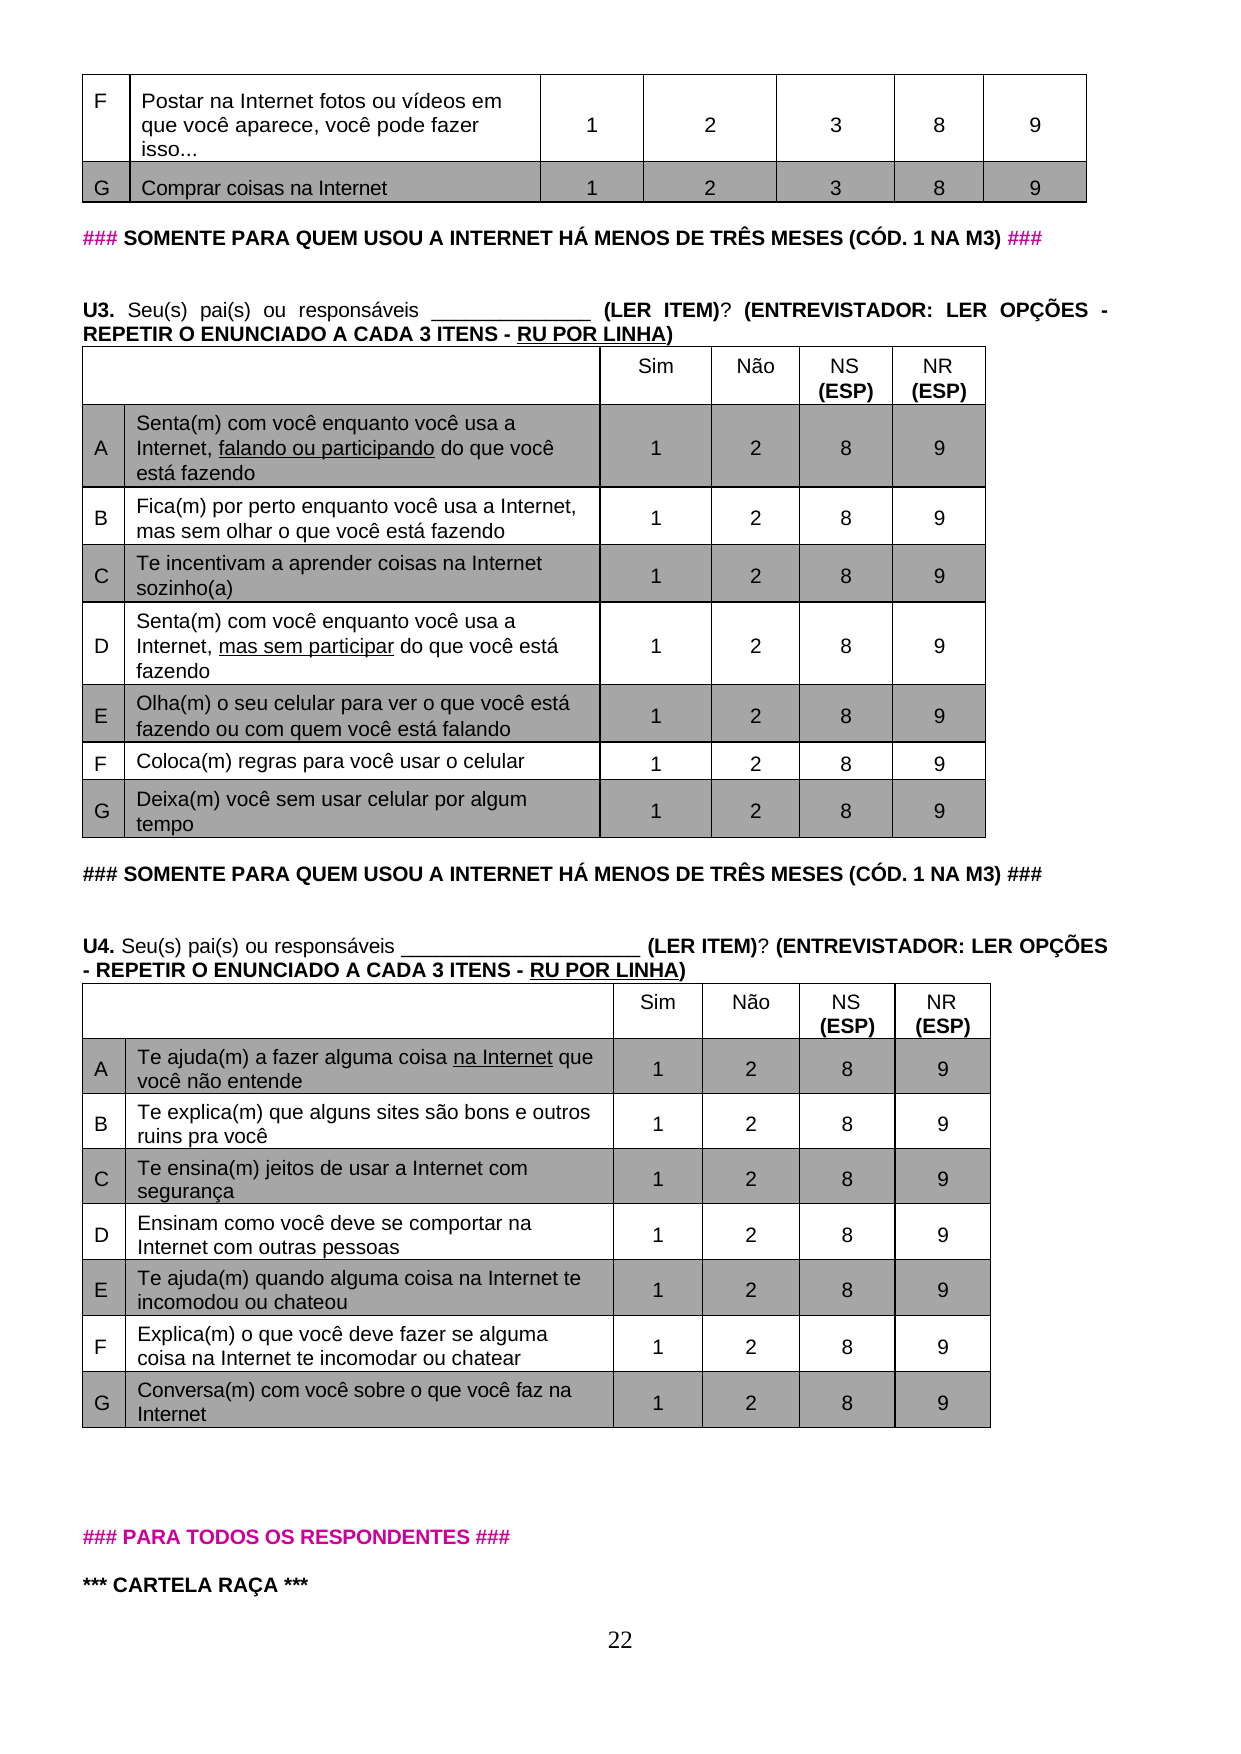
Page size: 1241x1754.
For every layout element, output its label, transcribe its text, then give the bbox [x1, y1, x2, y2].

table_cell 8 [895, 162, 983, 201]
table_cell 2 [712, 743, 799, 779]
table_header Não [703, 984, 799, 1038]
table_cell Olha(m) o seu celular para ver o que você está fazendo ou com quem você está falando [125, 685, 599, 741]
table_cell 8 [800, 603, 892, 684]
table_cell 2 [712, 780, 799, 837]
table_header [83, 347, 599, 404]
table_cell Deixa(m) você sem usar celular por algum tempo [125, 780, 599, 837]
table_cell 2 [703, 1094, 799, 1148]
table_cell 2 [703, 1149, 799, 1203]
table_cell 9 [896, 1039, 990, 1093]
table_cell B [83, 488, 124, 544]
table_cell 8 [800, 743, 892, 779]
table_cell F [83, 75, 129, 161]
table_cell 8 [895, 75, 983, 161]
table_cell Postar na Internet fotos ou vídeos em que você aparece, você pode fazer isso... [131, 75, 540, 161]
table_cell 1 [614, 1204, 702, 1258]
table_cell 1 [614, 1372, 702, 1427]
table_cell B [83, 1094, 125, 1148]
table_cell 2 [703, 1260, 799, 1315]
table_cell C [83, 545, 124, 601]
table_cell Te ajuda(m) quando alguma coisa na Internet te incomodou ou chateou [126, 1260, 613, 1315]
table_cell 9 [893, 488, 985, 544]
table_cell 1 [601, 545, 711, 601]
table_cell 1 [601, 743, 711, 779]
table_cell 2 [703, 1372, 799, 1427]
table_cell 1 [614, 1260, 702, 1315]
table_header NS (ESP) [800, 984, 894, 1038]
table_cell 1 [614, 1094, 702, 1148]
table_cell 1 [614, 1149, 702, 1203]
table_header NS (ESP) [800, 347, 892, 404]
table_cell 1 [541, 75, 643, 161]
table_cell 2 [703, 1204, 799, 1258]
table_cell 1 [541, 162, 643, 201]
table_cell 9 [893, 780, 985, 837]
table_cell 1 [601, 685, 711, 741]
table_cell A [83, 1039, 125, 1093]
table_cell Te ajuda(m) a fazer alguma coisa na Internet que você não entende [126, 1039, 613, 1093]
table_cell E [83, 685, 124, 741]
table_cell 2 [712, 488, 799, 544]
table_cell 9 [896, 1316, 990, 1371]
table_cell 1 [601, 488, 711, 544]
table_cell Comprar coisas na Internet [131, 162, 540, 201]
table_cell 2 [644, 162, 776, 201]
table_cell 1 [614, 1039, 702, 1093]
table_cell Senta(m) com você enquanto você usa a Internet, falando ou participando do que você está fazendo [125, 405, 599, 486]
table_cell 2 [703, 1039, 799, 1093]
table_cell G [83, 1372, 125, 1427]
table_cell A [83, 405, 124, 486]
table_cell 9 [896, 1260, 990, 1315]
table_cell D [83, 603, 124, 684]
table_cell 8 [800, 405, 892, 486]
text ### SOMENTE PARA QUEM USOU A INTERNET HÁ MENOS DE TRÊS MESES (CÓD. 1 NA M3) ### [83, 226, 1108, 250]
table_cell Explica(m) o que você deve fazer se alguma coisa na Internet te incomodar ou chatear [126, 1316, 613, 1371]
table_cell E [83, 1260, 125, 1315]
table_cell Te incentivam a aprender coisas na Internet sozinho(a) [125, 545, 599, 601]
table_cell 3 [777, 75, 894, 161]
table_cell 8 [800, 780, 892, 837]
table_cell 8 [800, 1039, 894, 1093]
table_cell 9 [984, 162, 1086, 201]
table_cell Senta(m) com você enquanto você usa a Internet, mas sem participar do que você está fazendo [125, 603, 599, 684]
table_cell 9 [896, 1094, 990, 1148]
table_cell Coloca(m) regras para você usar o celular [125, 743, 599, 779]
table_cell 2 [712, 545, 799, 601]
table_cell 1 [601, 780, 711, 837]
table_cell 8 [800, 1316, 894, 1371]
text U3. Seu(s) pai(s) ou responsáveis ______________ (LER ITEM)? (ENTREVISTADOR: LER OPÇÕES - REPETIR O ENUNCIADO A CADA 3 ITENS - RU POR LINHA) [83, 298, 1108, 346]
table_cell 2 [712, 405, 799, 486]
table_cell F [83, 1316, 125, 1371]
table_cell G [83, 162, 129, 201]
table_cell 3 [777, 162, 894, 201]
table_cell 8 [800, 685, 892, 741]
table_cell D [83, 1204, 125, 1258]
table_cell 9 [893, 405, 985, 486]
table_cell Ensinam como você deve se comportar na Internet com outras pessoas [126, 1204, 613, 1258]
table_cell 9 [896, 1372, 990, 1427]
table_header Sim [601, 347, 711, 404]
table_cell C [83, 1149, 125, 1203]
table_cell 1 [601, 405, 711, 486]
table_cell 8 [800, 488, 892, 544]
text ### SOMENTE PARA QUEM USOU A INTERNET HÁ MENOS DE TRÊS MESES (CÓD. 1 NA M3) ### [83, 862, 1108, 886]
table_cell 8 [800, 1260, 894, 1315]
table_cell 9 [893, 603, 985, 684]
table_cell 9 [984, 75, 1086, 161]
table_cell 2 [712, 685, 799, 741]
table_cell 1 [614, 1316, 702, 1371]
table_cell 8 [800, 545, 892, 601]
table_cell 8 [800, 1204, 894, 1258]
table_cell 8 [800, 1149, 894, 1203]
text ### PARA TODOS OS RESPONDENTES ### [83, 1525, 1157, 1549]
table_cell 2 [644, 75, 776, 161]
table_header NR (ESP) [893, 347, 985, 404]
table_cell 9 [893, 685, 985, 741]
table_cell 1 [601, 603, 711, 684]
table_cell 9 [896, 1204, 990, 1258]
table_cell F [83, 743, 124, 779]
table_cell G [83, 780, 124, 837]
table_cell 9 [896, 1149, 990, 1203]
table_header Não [712, 347, 799, 404]
table_cell 8 [800, 1372, 894, 1427]
table_header Sim [614, 984, 702, 1038]
subtitle *** CARTELA RAÇA *** [83, 1573, 1157, 1597]
table_cell Fica(m) por perto enquanto você usa a Internet, mas sem olhar o que você está fazendo [125, 488, 599, 544]
table_cell Te explica(m) que alguns sites são bons e outros ruins pra você [126, 1094, 613, 1148]
table_cell 2 [703, 1316, 799, 1371]
table_cell 9 [893, 545, 985, 601]
table_cell 2 [712, 603, 799, 684]
table_cell 8 [800, 1094, 894, 1148]
table_header [83, 984, 613, 1038]
text U4. Seu(s) pai(s) ou responsáveis _____________________ (LER ITEM)? (ENTREVISTADOR: LER OPÇÕES - REPETIR O ENUNCIADO A CADA 3 ITENS - RU POR LINHA) [83, 934, 1108, 982]
table_cell 9 [893, 743, 985, 779]
table_header NR (ESP) [896, 984, 990, 1038]
table_cell Te ensina(m) jeitos de usar a Internet com segurança [126, 1149, 613, 1203]
table_cell Conversa(m) com você sobre o que você faz na Internet [126, 1372, 613, 1427]
